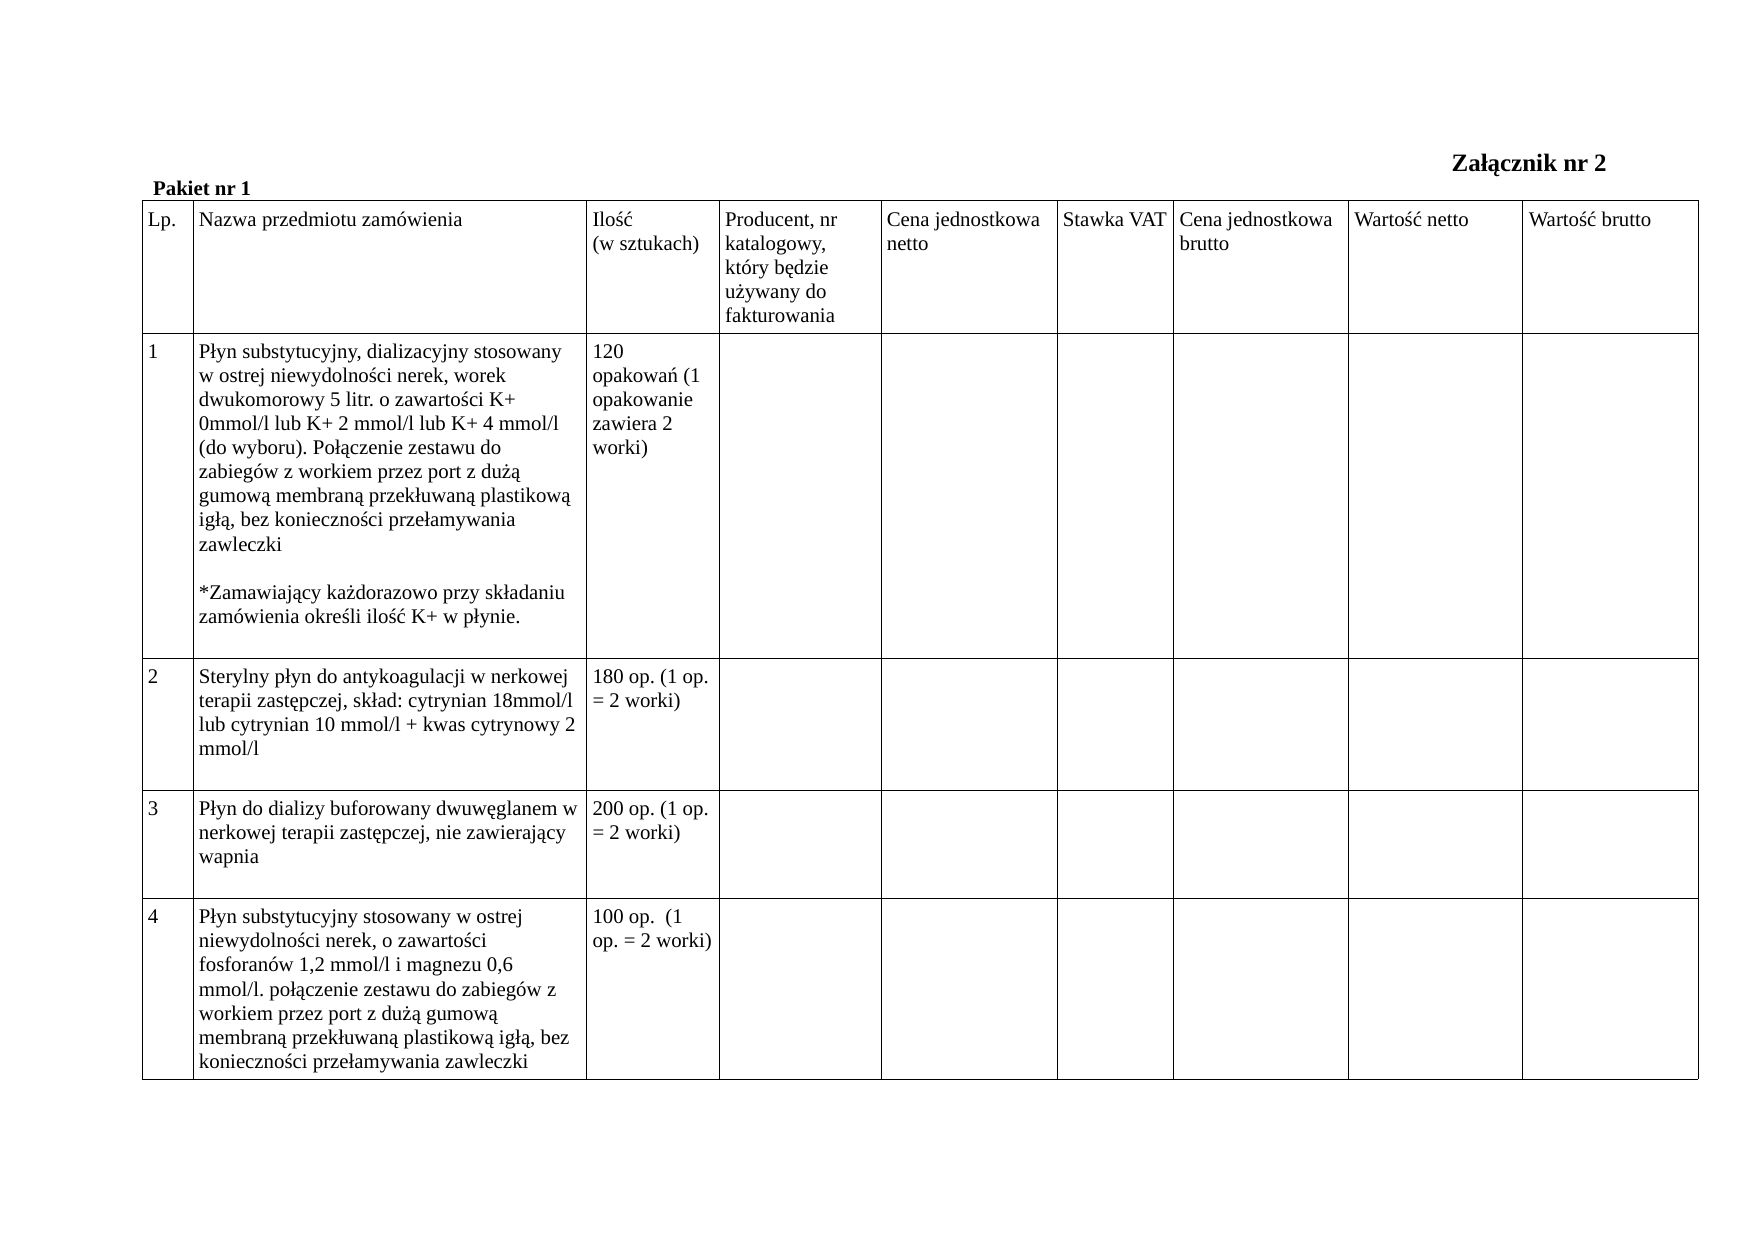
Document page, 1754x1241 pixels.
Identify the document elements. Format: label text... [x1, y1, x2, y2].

table_cell 200 op. (1 op. = 2 worki) [587, 791, 719, 898]
table_cell [1174, 334, 1348, 657]
table_cell [1058, 659, 1173, 790]
table_cell [1349, 791, 1522, 898]
table_cell [1174, 791, 1348, 898]
table_cell [1174, 659, 1348, 790]
table_cell [1058, 791, 1173, 898]
table_cell Sterylny płyn do antykoagulacji w nerkowej terapii zastępczej, skład: cytrynian 18mmol/l lub cytrynian 10 mmol/l + kwas cytrynowy 2 mmol/l [194, 659, 586, 790]
table_cell [1349, 659, 1522, 790]
table_cell 4 [143, 899, 193, 1078]
table_cell [882, 791, 1057, 898]
table_cell 3 [143, 791, 193, 898]
table_cell 1 [143, 334, 193, 657]
table_cell [1523, 334, 1698, 657]
table_cell 100 op. (1 op. = 2 worki) [587, 899, 719, 1078]
table_cell [882, 659, 1057, 790]
table_cell 180 op. (1 op. = 2 worki) [587, 659, 719, 790]
table_cell [1523, 659, 1698, 790]
table_cell [882, 899, 1057, 1078]
table_cell [1523, 899, 1698, 1078]
table_header Producent, nr katalogowy, który będzie używany do fakturowania [720, 201, 881, 333]
table_header Stawka VAT [1058, 201, 1173, 333]
table_cell Płyn substytucyjny, dializacyjny stosowany w ostrej niewydolności nerek, worek dwukomorowy 5 litr. o zawartości K+ 0mmol/l lub K+ 2 mmol/l lub K+ 4 mmol/l (do wyboru). Połączenie zestawu do zabiegów z workiem przez port z dużą gumową membraną przekłuwaną plastikową igłą, bez konieczności przełamywania zawleczki *Zamawiający każdorazowo przy składaniu zamówienia określi ilość K+ w płynie. [194, 334, 586, 657]
table_cell [1058, 334, 1173, 657]
table_cell Płyn do dializy buforowany dwuwęglanem w nerkowej terapii zastępczej, nie zawierający wapnia [194, 791, 586, 898]
table_cell [1174, 899, 1348, 1078]
table_header Lp. [143, 201, 193, 333]
table_cell [720, 791, 881, 898]
table_cell [1349, 899, 1522, 1078]
table_cell [720, 334, 881, 657]
table_cell 2 [143, 659, 193, 790]
table_cell [720, 659, 881, 790]
table_cell [1349, 334, 1522, 657]
table_cell [882, 334, 1057, 657]
table_cell Płyn substytucyjny stosowany w ostrej niewydolności nerek, o zawartości fosforanów 1,2 mmol/l i magnezu 0,6 mmol/l. połączenie zestawu do zabiegów z workiem przez port z dużą gumową membraną przekłuwaną plastikową igłą, bez konieczności przełamywania zawleczki [194, 899, 586, 1078]
table_cell [720, 899, 881, 1078]
table_header Ilość (w sztukach) [587, 201, 719, 333]
table_header Cena jednostkowa brutto [1174, 201, 1348, 333]
table_header Wartość brutto [1523, 201, 1698, 333]
table_cell [1523, 791, 1698, 898]
table_header Cena jednostkowa netto [882, 201, 1057, 333]
table_header Wartość netto [1349, 201, 1522, 333]
table_cell 120 opakowań (1 opakowanie zawiera 2 worki) [587, 334, 719, 657]
table_header Nazwa przedmiotu zamówienia [194, 201, 586, 333]
table_cell [1058, 899, 1173, 1078]
text Załącznik nr 2 [148, 148, 1606, 176]
text Pakiet nr 1 [148, 176, 1606, 200]
